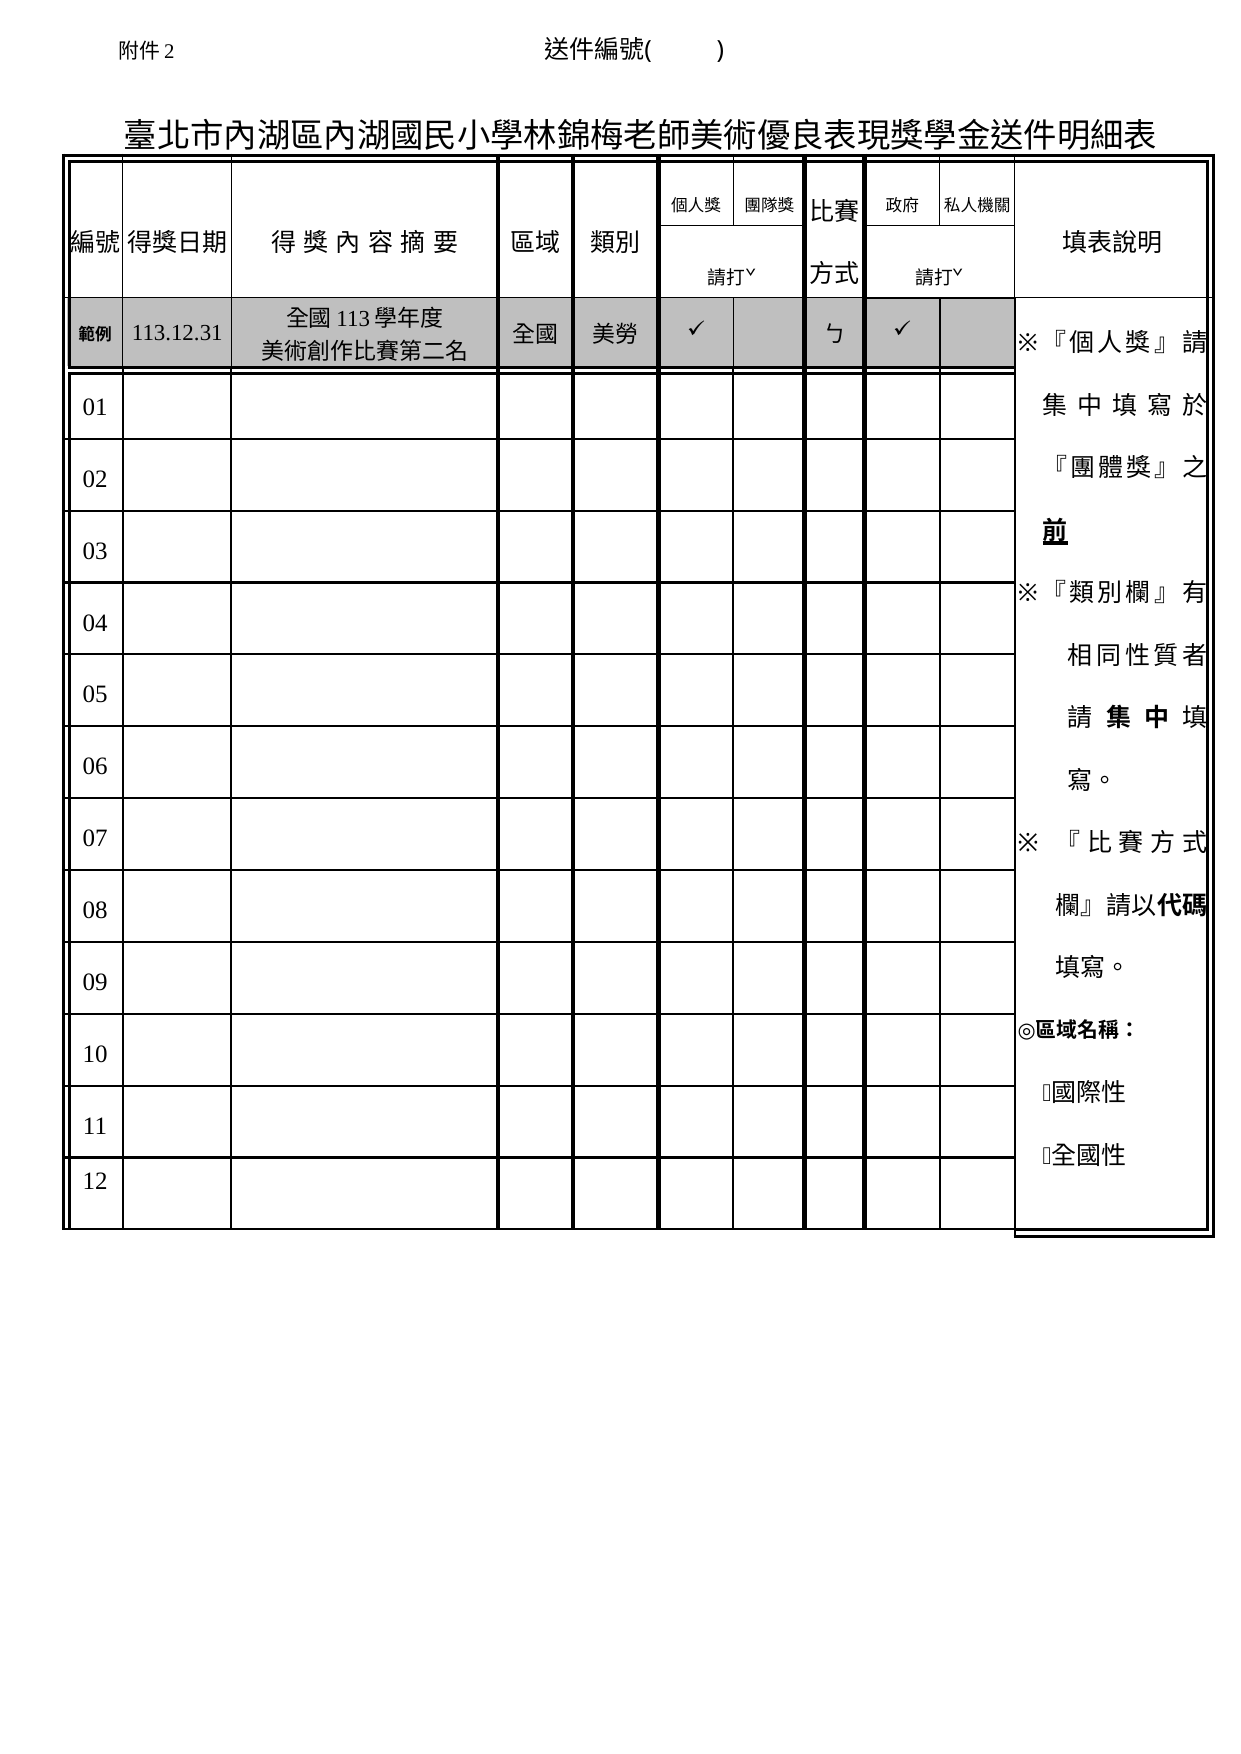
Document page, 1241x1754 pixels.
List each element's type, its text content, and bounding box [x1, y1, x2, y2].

table_cell [575, 727, 656, 797]
table_cell 06 [71, 727, 122, 797]
table_cell [941, 871, 1014, 941]
table_cell 全國113學年度 美術創作比賽第二名 [232, 298, 496, 366]
table_cell [661, 871, 732, 941]
table_header 填表說明 [1015, 157, 1210, 297]
table_cell [124, 512, 230, 581]
table_cell [124, 1015, 230, 1084]
table_cell [734, 799, 802, 869]
table_cell [124, 584, 230, 653]
table_header 編號 [67, 157, 122, 297]
table_cell [232, 375, 496, 438]
table_cell [661, 943, 732, 1013]
table_cell [867, 943, 939, 1013]
table_cell [575, 1087, 656, 1156]
table_cell 03 [71, 512, 122, 581]
table_cell [500, 1159, 571, 1228]
table_cell [500, 943, 571, 1013]
table_cell [500, 655, 571, 725]
table_header 私人機關 [940, 163, 1014, 225]
table_cell [734, 655, 802, 725]
table_cell [734, 1015, 802, 1084]
table_cell [807, 1159, 862, 1228]
table_cell [807, 1015, 862, 1084]
table_cell 113.12.31 [123, 298, 231, 366]
table_cell [807, 871, 862, 941]
table_cell [661, 1015, 732, 1084]
table_cell [124, 655, 230, 725]
table_cell [807, 1087, 862, 1156]
table_cell [575, 440, 656, 509]
table_cell [661, 512, 732, 581]
table_cell [807, 799, 862, 869]
table_cell  [867, 299, 939, 366]
table_cell [867, 1159, 939, 1228]
table_cell [941, 512, 1014, 581]
table_cell [867, 375, 939, 438]
table_cell [232, 871, 496, 941]
table_cell [867, 584, 939, 653]
table_cell [941, 299, 1014, 366]
table_cell [661, 1087, 732, 1156]
table_cell [232, 440, 496, 509]
table_header 得獎日期 [123, 163, 231, 297]
table_cell [807, 375, 862, 438]
table_cell [807, 943, 862, 1013]
table_cell [867, 440, 939, 509]
table_cell [867, 727, 939, 797]
table_cell [500, 1087, 571, 1156]
text 臺北市內湖區內湖國民小學林錦梅老師美術優良表現獎學金送件明細表 [118, 91, 1162, 153]
table_cell [734, 1159, 802, 1228]
table_cell 10 [71, 1015, 122, 1084]
table_cell [941, 1159, 1014, 1228]
table_cell [941, 727, 1014, 797]
table_cell [661, 1159, 732, 1228]
table_cell [232, 799, 496, 869]
table_cell [734, 440, 802, 509]
table_cell ※『個人獎』請集中填寫於『團體獎』之前 ※『類別欄』有相同性質者請集中填寫。 『比賽方式欄』請以代碼填寫。 ◎區域名稱： 國際性 全國性 [1016, 298, 1206, 1228]
table_cell [575, 375, 656, 438]
table_cell [232, 1015, 496, 1084]
table_cell [232, 512, 496, 581]
table_cell [500, 512, 571, 581]
table_cell [734, 727, 802, 797]
table_cell [575, 584, 656, 653]
table_header 團隊獎 [734, 163, 802, 225]
table_cell [734, 298, 802, 366]
table_cell [500, 375, 571, 438]
table_header 區域 [500, 163, 571, 297]
table_cell 02 [71, 440, 122, 509]
table_cell [575, 512, 656, 581]
table_cell [807, 655, 862, 725]
table_cell [807, 727, 862, 797]
table_cell [232, 943, 496, 1013]
table_cell [232, 1087, 496, 1156]
table_cell [867, 655, 939, 725]
table_cell [941, 440, 1014, 509]
table_cell [124, 375, 230, 438]
table_cell [941, 799, 1014, 869]
table_cell [575, 943, 656, 1013]
table_cell [124, 943, 230, 1013]
table_header 比賽 方式 [807, 163, 862, 297]
table_cell 請打ˇ [661, 226, 802, 297]
table_cell [124, 799, 230, 869]
table_cell 04 [71, 584, 122, 653]
table_cell [734, 375, 802, 438]
table_cell [575, 1015, 656, 1084]
table_cell [807, 584, 862, 653]
table_cell [807, 512, 862, 581]
table_cell [867, 512, 939, 581]
table_cell 全國 [500, 298, 571, 366]
table_header 個人獎 [661, 163, 733, 225]
table_cell [734, 943, 802, 1013]
table_cell [941, 943, 1014, 1013]
table_cell [575, 871, 656, 941]
table_cell 07 [71, 799, 122, 869]
table_cell [124, 1159, 230, 1228]
table_cell [941, 655, 1014, 725]
table_cell [661, 799, 732, 869]
table_cell [941, 1087, 1014, 1156]
table_cell [661, 727, 732, 797]
table_cell [232, 727, 496, 797]
table_cell [734, 871, 802, 941]
table_cell [867, 871, 939, 941]
table_cell [941, 375, 1014, 438]
table_cell [734, 512, 802, 581]
table_cell [500, 727, 571, 797]
table_cell 請打ˇ [867, 226, 1014, 297]
table_cell [661, 440, 732, 509]
table_cell 08 [71, 871, 122, 941]
table_header 政府 [867, 163, 939, 225]
table_cell 01 [67, 366, 122, 438]
table_cell [232, 655, 496, 725]
table_cell [232, 584, 496, 653]
table_cell [124, 871, 230, 941]
table_cell [941, 584, 1014, 653]
table_header 得獎內容摘要 [232, 163, 496, 297]
table_cell ㄅ [807, 298, 862, 366]
table_cell [807, 440, 862, 509]
table_cell [575, 799, 656, 869]
table_cell [500, 440, 571, 509]
table_cell 12 [71, 1159, 122, 1228]
table_cell 美勞 [575, 298, 656, 366]
table_cell [661, 584, 732, 653]
table_cell [500, 1015, 571, 1084]
table_cell [734, 1087, 802, 1156]
table_cell  [661, 298, 733, 366]
table_cell [124, 440, 230, 509]
table_cell [124, 727, 230, 797]
table_cell [867, 1015, 939, 1084]
table_cell [575, 1159, 656, 1228]
table_cell 09 [71, 943, 122, 1013]
table_cell 範例 [71, 298, 122, 366]
table_cell [500, 799, 571, 869]
table_cell [867, 799, 939, 869]
table_cell 11 [71, 1087, 122, 1156]
table_cell 05 [71, 655, 122, 725]
table_cell [500, 871, 571, 941]
table_cell [734, 584, 802, 653]
table_cell [500, 584, 571, 653]
table_cell [232, 1159, 496, 1228]
table_cell [867, 1087, 939, 1156]
table_cell [941, 1015, 1014, 1084]
table_cell [661, 655, 732, 725]
table_cell [575, 655, 656, 725]
table_cell [124, 1087, 230, 1156]
table_header 類別 [575, 163, 656, 297]
table_cell [661, 375, 732, 438]
